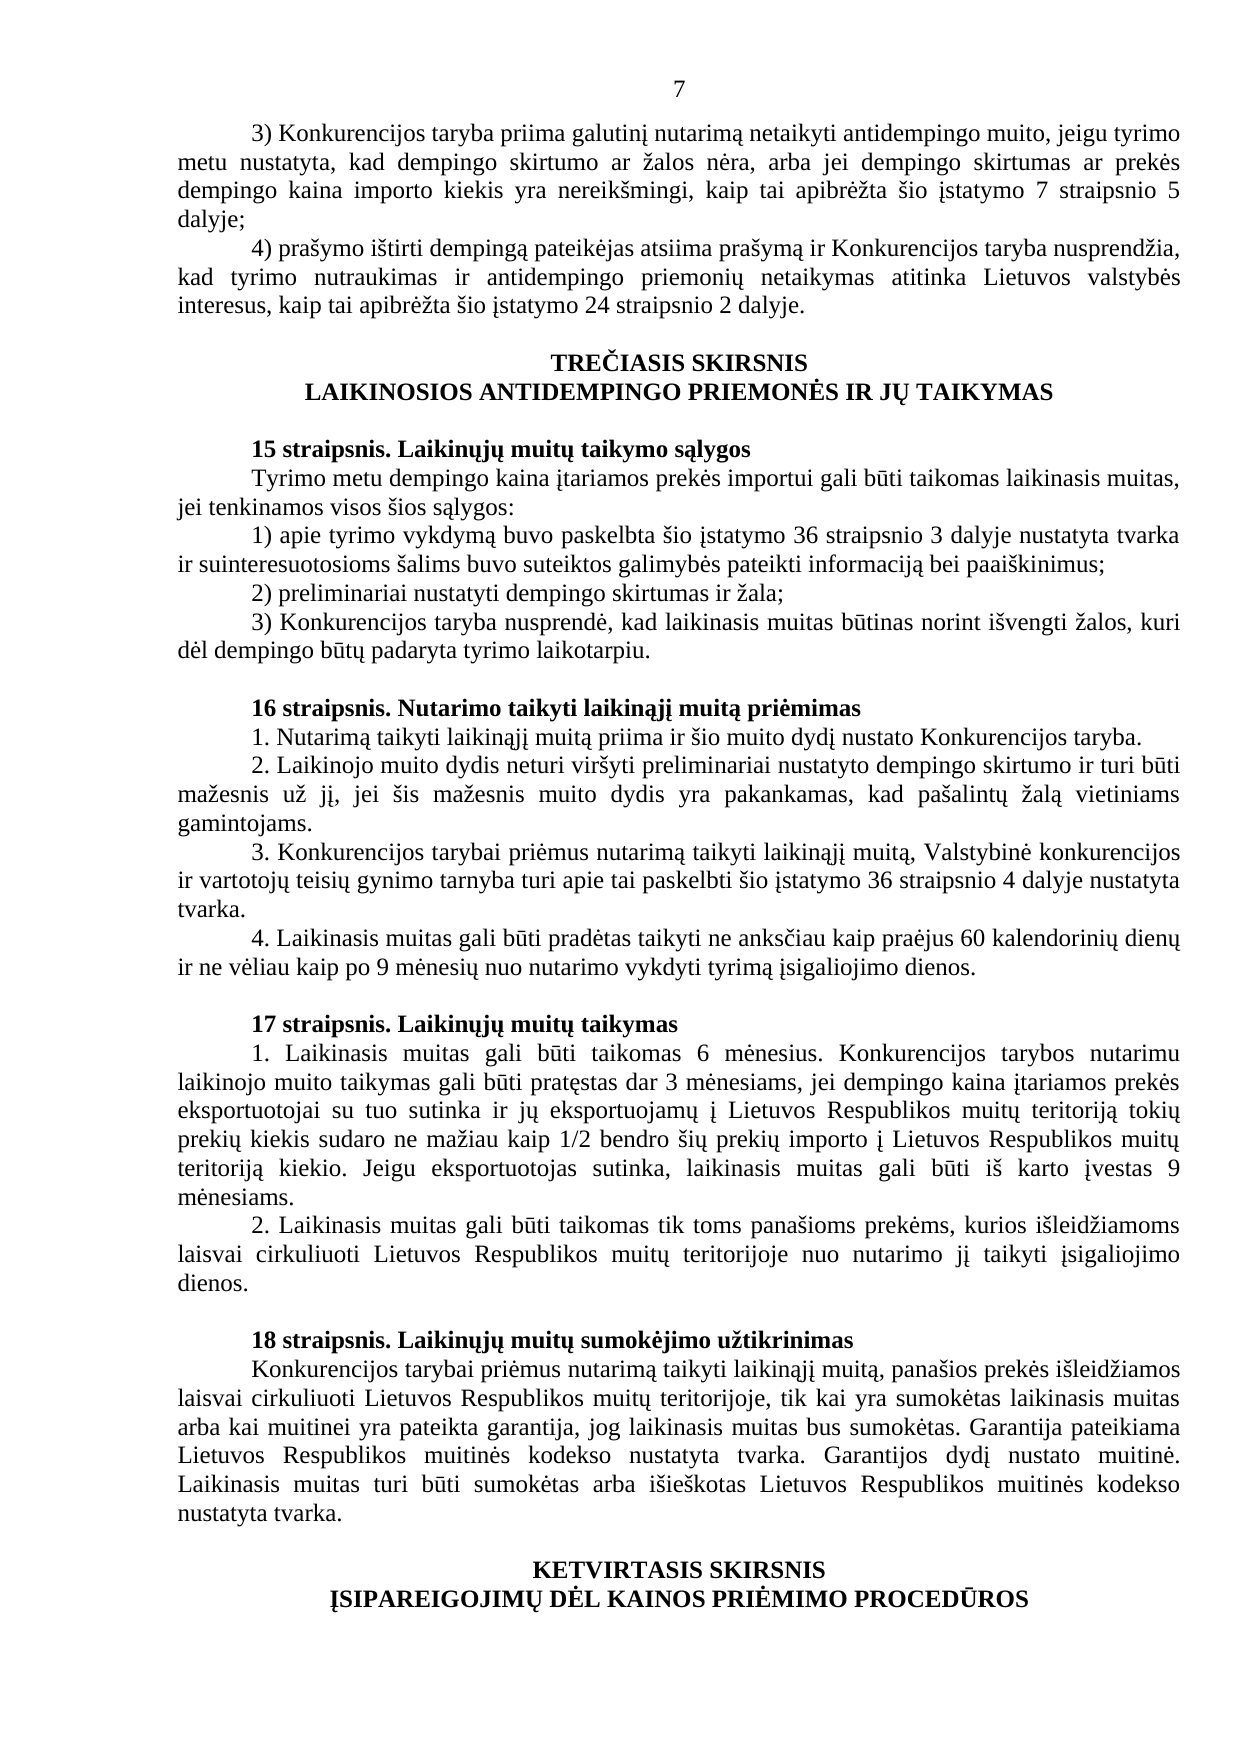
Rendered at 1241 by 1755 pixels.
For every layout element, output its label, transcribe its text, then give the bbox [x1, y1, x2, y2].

text ĮSIPAREIGOJIMŲ DĖL KAINOS PRIĖMIMO PROCEDŪROS [177, 1584, 1181, 1613]
text Tyrimo metu dempingo kaina įtariamos prekės importui gali būti taikomas laikinasis muitas, jei tenkinamos visos šios sąlygos: [177, 463, 1181, 521]
text 1. Laikinasis muitas gali būti taikomas 6 mėnesius. Konkurencijos tarybos nutarimu laikinojo muito taikymas gali būti pratęstas dar 3 mėnesiams, jei dempingo kaina įtariamos prekės eksportuotojai su tuo sutinka ir jų eksportuojamų į Lietuvos Respublikos muitų teritoriją tokių prekių kiekis sudaro ne mažiau kaip 1/2 bendro šių prekių importo į Lietuvos Respublikos muitų teritoriją kiekio. Jeigu eksportuotojas sutinka, laikinasis muitas gali būti iš karto įvestas 9 mėnesiams. [177, 1038, 1181, 1211]
text 2. Laikinojo muito dydis neturi viršyti preliminariai nustatyto dempingo skirtumo ir turi būti mažesnis už jį, jei šis mažesnis muito dydis yra pakankamas, kad pašalintų žalą vietiniams gamintojams. [177, 751, 1181, 837]
text 4. Laikinasis muitas gali būti pradėtas taikyti ne anksčiau kaip praėjus 60 kalendorinių dienų ir ne vėliau kaip po 9 mėnesių nuo nutarimo vykdyti tyrimą įsigaliojimo dienos. [177, 923, 1181, 981]
text 18 straipsnis. Laikinųjų muitų sumokėjimo užtikrinimas [177, 1326, 1181, 1354]
text LAIKINOSIOS ANTIDEMPINGO PRIEMONĖS IR JŲ TAIKYMAS [177, 377, 1181, 406]
text 3) Konkurencijos taryba nusprendė, kad laikinasis muitas būtinas norint išvengti žalos, kuri dėl dempingo būtų padaryta tyrimo laikotarpiu. [177, 607, 1181, 664]
text 15 straipsnis. Laikinųjų muitų taikymo sąlygos [177, 434, 1181, 463]
text KETVIRTASIS SKIRSNIS [177, 1556, 1181, 1584]
text 1. Nutarimą taikyti laikinąjį muitą priima ir šio muito dydį nustato Konkurencijos taryba. [177, 722, 1181, 751]
text 1) apie tyrimo vykdymą buvo paskelbta šio įstatymo 36 straipsnio 3 dalyje nustatyta tvarka ir suinteresuotosioms šalims buvo suteiktos galimybės pateikti informaciją bei paaiškinimus; [177, 521, 1181, 578]
text Konkurencijos tarybai priėmus nutarimą taikyti laikinąjį muitą, panašios prekės išleidžiamos laisvai cirkuliuoti Lietuvos Respublikos muitų teritorijoje, tik kai yra sumokėtas laikinasis muitas arba kai muitinei yra pateikta garantija, jog laikinasis muitas bus sumokėtas. Garantija pateikiama Lietuvos Respublikos muitinės kodekso nustatyta tvarka. Garantijos dydį nustato muitinė. Laikinasis muitas turi būti sumokėtas arba išieškotas Lietuvos Respublikos muitinės kodekso nustatyta tvarka. [177, 1354, 1181, 1527]
text 16 straipsnis. Nutarimo taikyti laikinąjį muitą priėmimas [177, 693, 1181, 722]
text 3. Konkurencijos tarybai priėmus nutarimą taikyti laikinąjį muitą, Valstybinė konkurencijos ir vartotojų teisių gynimo tarnyba turi apie tai paskelbti šio įstatymo 36 straipsnio 4 dalyje nustatyta tvarka. [177, 837, 1181, 923]
text TREČIASIS SKIRSNIS [177, 348, 1181, 377]
text 2) preliminariai nustatyti dempingo skirtumas ir žala; [177, 578, 1181, 607]
text 17 straipsnis. Laikinųjų muitų taikymas [177, 1009, 1181, 1038]
text 2. Laikinasis muitas gali būti taikomas tik toms panašioms prekėms, kurios išleidžiamoms laisvai cirkuliuoti Lietuvos Respublikos muitų teritorijoje nuo nutarimo jį taikyti įsigaliojimo dienos. [177, 1211, 1181, 1297]
text 4) prašymo ištirti dempingą pateikėjas atsiima prašymą ir Konkurencijos taryba nusprendžia, kad tyrimo nutraukimas ir antidempingo priemonių netaikymas atitinka Lietuvos valstybės interesus, kaip tai apibrėžta šio įstatymo 24 straipsnio 2 dalyje. [177, 233, 1181, 319]
text 3) Konkurencijos taryba priima galutinį nutarimą netaikyti antidempingo muito, jeigu tyrimo metu nustatyta, kad dempingo skirtumo ar žalos nėra, arba jei dempingo skirtumas ar prekės dempingo kaina importo kiekis yra nereikšmingi, kaip tai apibrėžta šio įstatymo 7 straipsnio 5 dalyje; [177, 118, 1181, 233]
